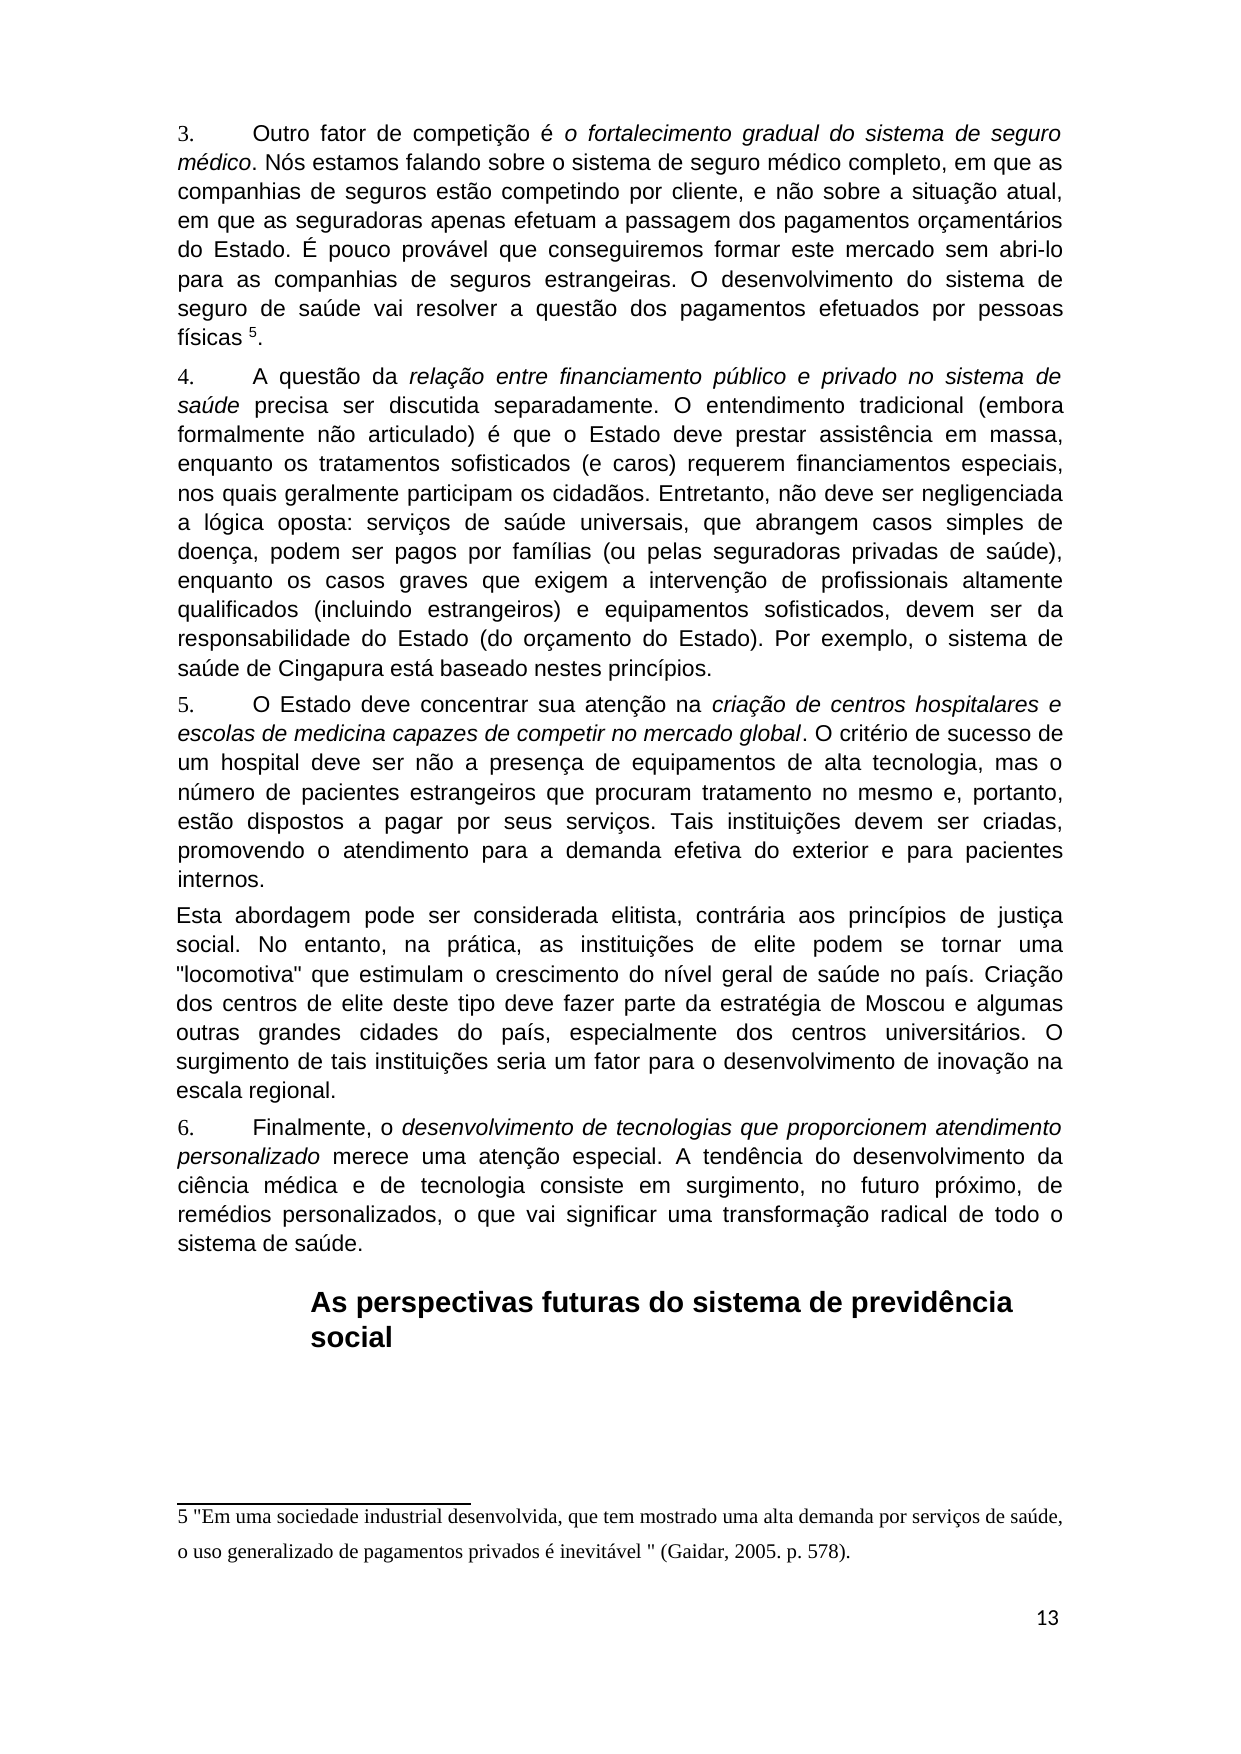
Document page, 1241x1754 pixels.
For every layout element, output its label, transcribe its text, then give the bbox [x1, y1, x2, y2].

list A questão da relação entre financiamento público e privado no sistema de saúde precisa ser discutida separadamente. O entendimento tradicional (embora formalmente não articulado) é que o Estado deve prestar assistência em massa, enquanto os tratamentos sofisticados (e caros) requerem financiamentos especiais, nos quais geralmente participam os cidadãos. Entretanto, não deve ser negligenciada a lógica oposta: serviços de saúde universais, que abrangem casos simples de doença, podem ser pagos por famílias (ou pelas seguradoras privadas de saúde), enquanto os casos graves que exigem a intervenção de profissionais altamente qualificados (incluindo estrangeiros) e equipamentos sofisticados, devem ser da responsabilidade do Estado (do orçamento do Estado). Por exemplo, o sistema de saúde de Cingapura está baseado nestes princípios. [177, 363, 1064, 681]
text Esta abordagem pode ser considerada elitista, contrária aos princípios de justiça social. No entanto, na prática, as instituições de elite podem se tornar uma "locomotiva" que estimulam o crescimento do nível geral de saúde no país. Criação dos centros de elite deste tipo deve fazer parte da estratégia de Moscou e algumas outras grandes cidades do país, especialmente dos centros universitários. O surgimento de tais instituições seria um fator para o desenvolvimento de inovação na escala regional. [176, 902, 1064, 1104]
list O Estado deve concentrar sua atenção na criação de centros hospitalares e escolas de medicina capazes de competir no mercado global. O critério de sucesso de um hospital deve ser não a presença de equipamentos de alta tecnologia, mas o número de pacientes estrangeiros que procuram tratamento no mesmo e, portanto, estão dispostos a pagar por seus serviços. Tais instituições devem ser criadas, promovendo o atendimento para a demanda efetiva do exterior e para pacientes internos. [177, 691, 1064, 892]
list Outro fator de competição é o fortalecimento gradual do sistema de seguro médico. Nós estamos falando sobre o sistema de seguro médico completo, em que as companhias de seguros estão competindo por cliente, e não sobre a situação atual, em que as seguradoras apenas efetuam a passagem dos pagamentos orçamentários do Estado. É pouco provável que conseguiremos formar este mercado sem abri-lo para as companhias de seguros estrangeiras. O desenvolvimento do sistema de seguro de saúde vai resolver a questão dos pagamentos efetuados por pessoas físicas . [177, 119, 1064, 350]
subtitle As perspectivas futuras do sistema de previdência social [310, 1284, 1064, 1354]
list "Em uma sociedade industrial desenvolvida, que tem mostrado uma alta demanda por serviços de saúde, o uso generalizado de pagamentos privados é inevitável " (Gaidar, 2005. p. 578). [177, 1504, 1064, 1563]
list Finalmente, o desenvolvimento de tecnologias que proporcionem atendimento personalizado merece uma atenção especial. A tendência do desenvolvimento da ciência médica e de tecnologia consiste em surgimento, no futuro próximo, de remédios personalizados, o que vai significar uma transformação radical de todo o sistema de saúde. [177, 1114, 1064, 1257]
